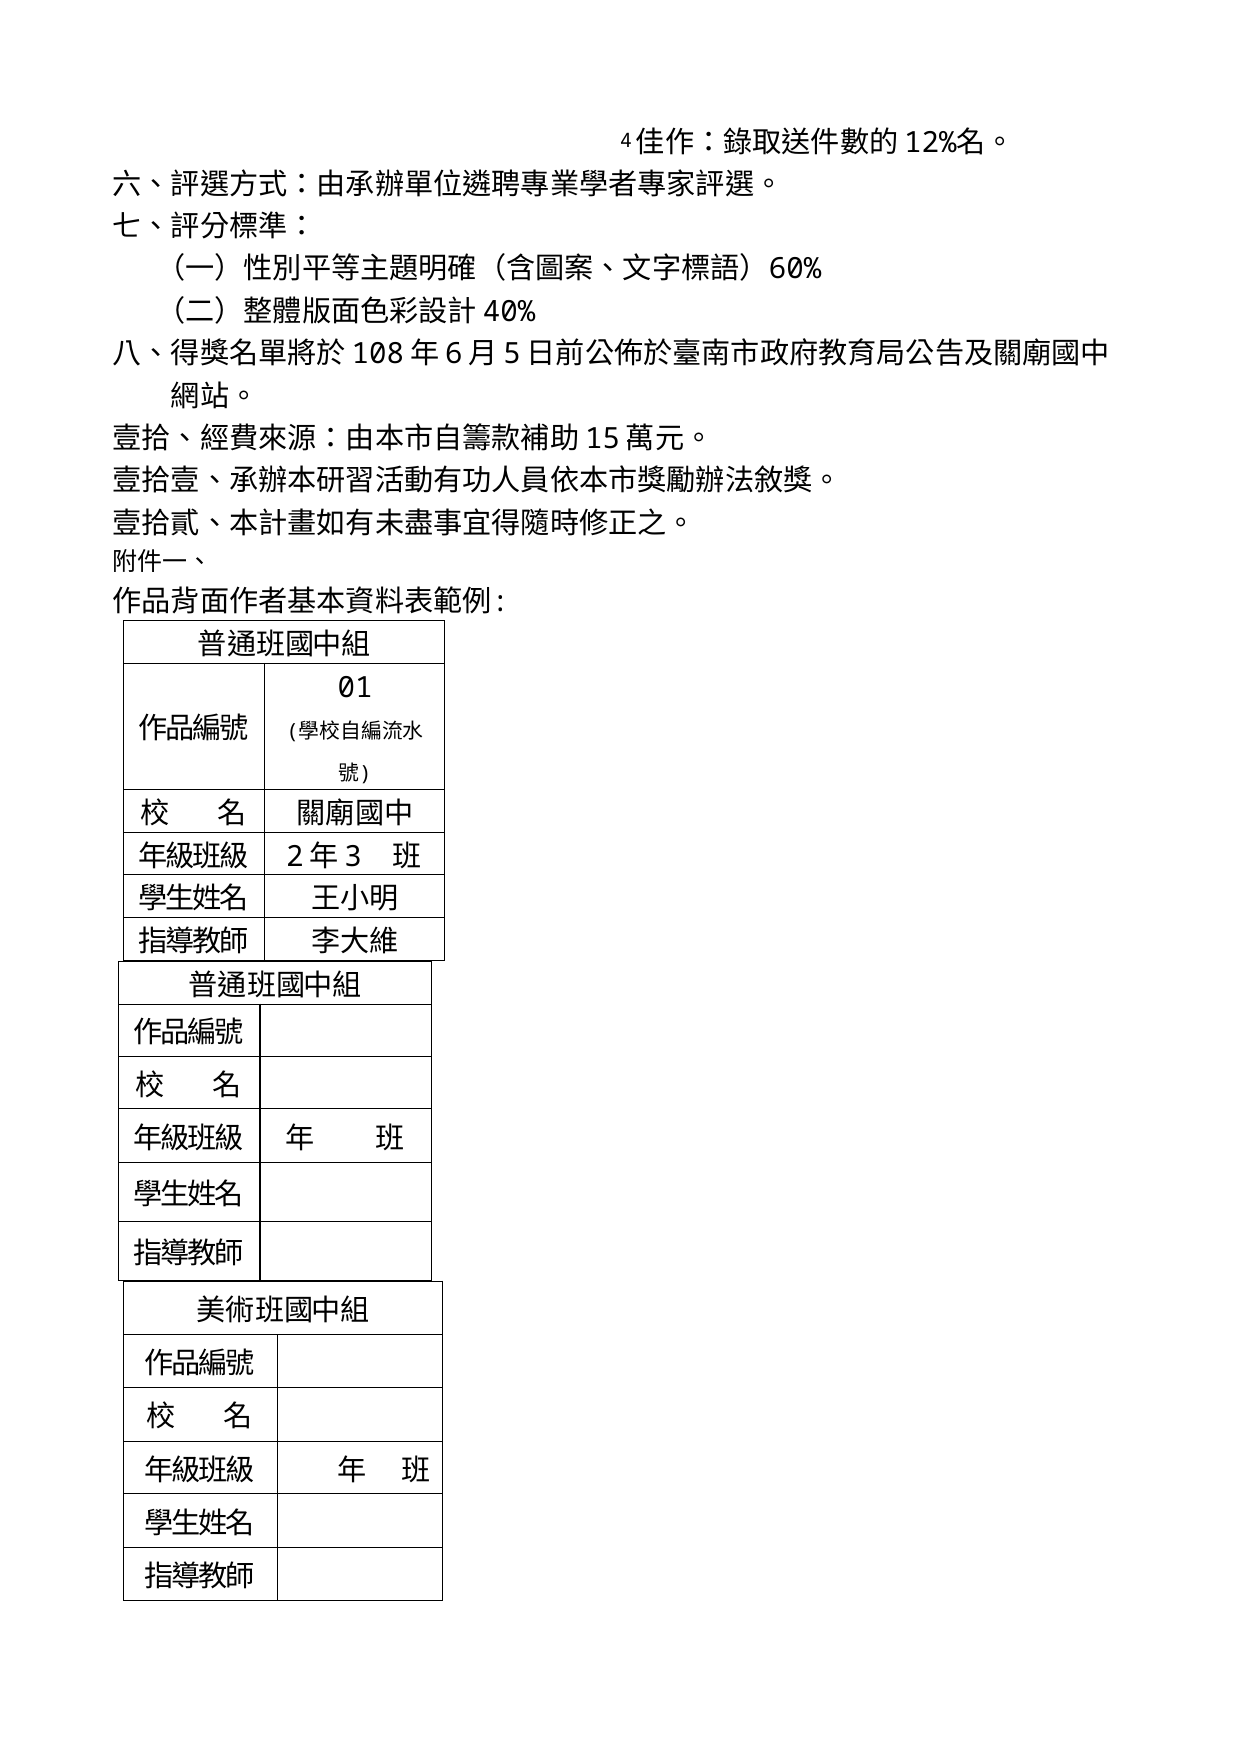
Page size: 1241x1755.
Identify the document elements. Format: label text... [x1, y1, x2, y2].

table_cell [278, 1388, 442, 1441]
table_cell [261, 1057, 431, 1108]
table_cell 校 名 [124, 790, 264, 832]
text 壹拾、經費來源：由本市自籌款補助15萬元。 [112, 414, 1125, 457]
text 八、得獎名單將於108年6月5日前公佈於臺南市政府教育局公告及關廟國中網站。 [112, 330, 1125, 414]
table_cell 作品編號 [124, 1335, 277, 1387]
table_cell 01 (學校自編流水號) [265, 664, 444, 789]
table_cell 王小明 [265, 875, 444, 917]
table_cell 指導教師 [124, 918, 264, 960]
table_cell 校 名 [119, 1057, 259, 1108]
table_cell [278, 1494, 442, 1547]
text 附件一、 [112, 542, 1125, 578]
table_header 普通班國中組 [119, 962, 431, 1003]
text 七、評分標準： [112, 203, 1125, 245]
text 壹拾貳、本計畫如有未盡事宜得隨時修正之。 [112, 499, 1125, 542]
table_cell 學生姓名 [119, 1163, 259, 1221]
table_cell 年級班級 [124, 833, 264, 874]
table_cell 作品編號 [124, 664, 264, 789]
text （二）整體版面色彩設計40% [112, 287, 1125, 330]
table_cell [261, 1005, 431, 1056]
table_cell [278, 1335, 442, 1387]
table_cell 2年3 班 [265, 833, 444, 874]
table_cell 作品編號 [119, 1005, 259, 1056]
table_header 普通班國中組 [124, 621, 444, 663]
text 作品背面作者基本資料表範例: [112, 578, 1125, 620]
table_cell [278, 1548, 442, 1600]
table_cell 指導教師 [124, 1548, 277, 1600]
table_cell 關廟國中 [265, 790, 444, 832]
table_cell 年 班 [261, 1109, 431, 1162]
text （一）性別平等主題明確（含圖案、文字標語）60% [112, 245, 1125, 287]
table_cell [261, 1222, 431, 1279]
table_cell 學生姓名 [124, 875, 264, 917]
text 壹拾壹、承辦本研習活動有功人員依本市獎勵辦法敘獎。 [112, 457, 1125, 499]
text 4佳作：錄取送件數的12%名。 [112, 118, 1125, 161]
table_cell [261, 1163, 431, 1221]
text 六、評選方式：由承辦單位遴聘專業學者專家評選。 [112, 161, 1125, 203]
table_header 美術班國中組 [124, 1282, 442, 1334]
table_cell 李大維 [265, 918, 444, 960]
table_cell 學生姓名 [124, 1494, 277, 1547]
table_cell 年級班級 [124, 1442, 277, 1493]
table_cell 年 班 [278, 1442, 442, 1493]
table_cell 校 名 [124, 1388, 277, 1441]
table_cell 指導教師 [119, 1222, 259, 1279]
table_cell 年級班級 [119, 1109, 259, 1162]
